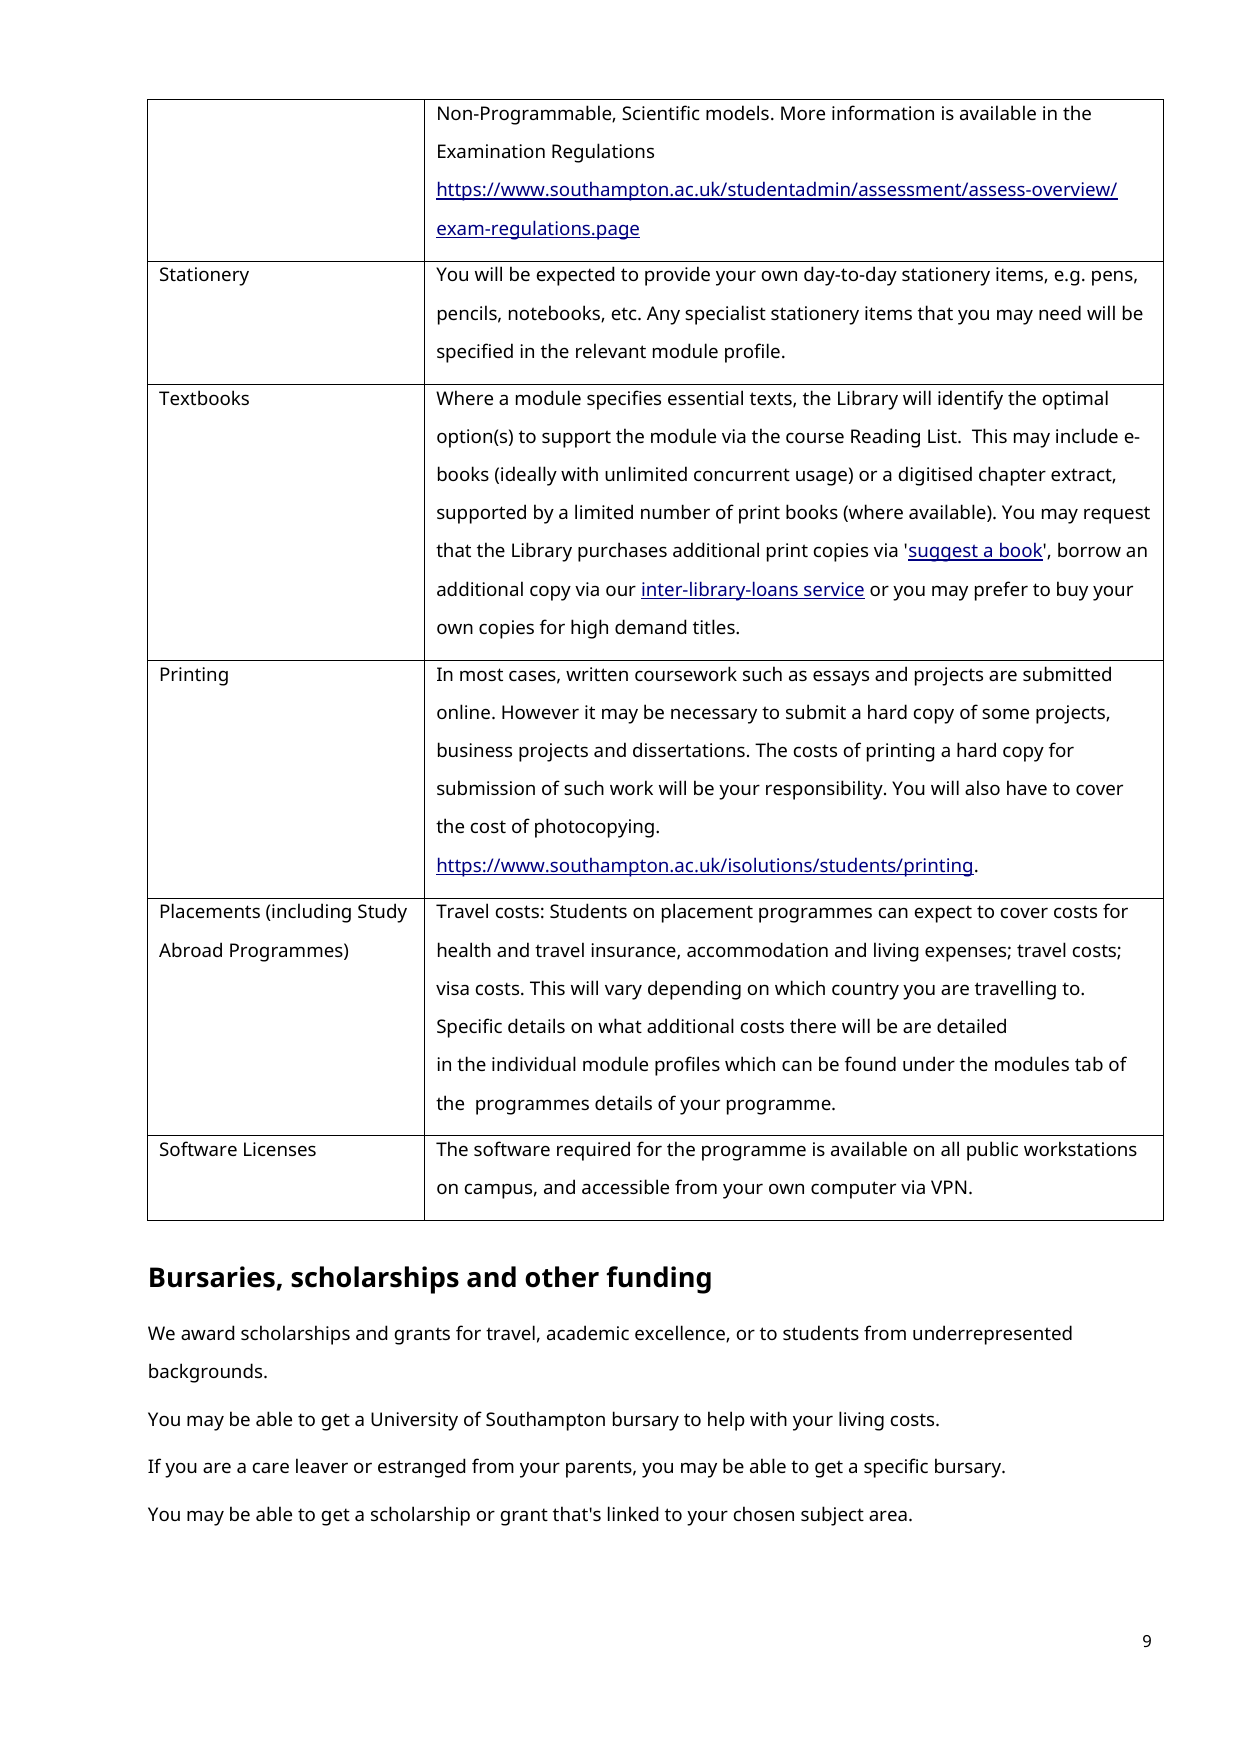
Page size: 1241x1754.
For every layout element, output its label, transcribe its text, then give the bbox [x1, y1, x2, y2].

table_cell In most cases, written coursework such as essays and projects are submitted online. However it may be necessary to submit a hard copy of some projects, business projects and dissertations. The costs of printing a hard copy for submission of such work will be your responsibility. You will also have to cover the cost of photocopying. https://www.southampton.ac.uk/isolutions/students/printing. [425, 661, 1163, 898]
table_cell Travel costs: Students on placement programmes can expect to cover costs for health and travel insurance, accommodation and living expenses; travel costs; visa costs. This will vary depending on which country you are travelling to. Specific details on what additional costs there will be are detailed in the individual module profiles which can be found under the modules tab of the programmes details of your programme. [425, 899, 1163, 1135]
table_cell The software required for the programme is available on all public workstations on campus, and accessible from your own computer via VPN. [425, 1136, 1163, 1220]
table_cell Placements (including Study Abroad Programmes) [148, 899, 424, 1135]
table_cell Stationery [148, 262, 424, 384]
text If you are a care leaver or estranged from your parents, you may be able to get a specific bursary. [148, 1454, 1152, 1479]
table_cell You will be expected to provide your own day-to-day stationery items, e.g. pens, pencils, notebooks, etc. Any specialist stationery items that you may need will be specified in the relevant module profile. [425, 262, 1163, 384]
table_cell Printing [148, 661, 424, 898]
text You may be able to get a University of Southampton bursary to help with your living costs. [148, 1406, 1152, 1432]
table_cell Non-Programmable, Scientific models. More information is available in the Examination Regulations https://www.southampton.ac.uk/studentadmin/assessment/assess-overview/exam-regulations.page [425, 100, 1163, 261]
table_cell Where a module specifies essential texts, the Library will identify the optimal option(s) to support the module via the course Reading List. This may include e-books (ideally with unlimited concurrent usage) or a digitised chapter extract, supported by a limited number of print books (where available). You may request that the Library purchases additional print copies via 'suggest a book', borrow an additional copy via our inter-library-loans service or you may prefer to buy your own copies for high demand titles. [425, 385, 1163, 660]
text We award scholarships and grants for travel, academic excellence, or to students from underrepresented backgrounds. [148, 1320, 1152, 1384]
subtitle Bursaries, scholarships and other funding [148, 1259, 1152, 1296]
table_cell Textbooks [148, 385, 424, 660]
table_cell Software Licenses [148, 1136, 424, 1220]
table_cell [148, 100, 424, 261]
text You may be able to get a scholarship or grant that's linked to your chosen subject area. [148, 1501, 1152, 1527]
